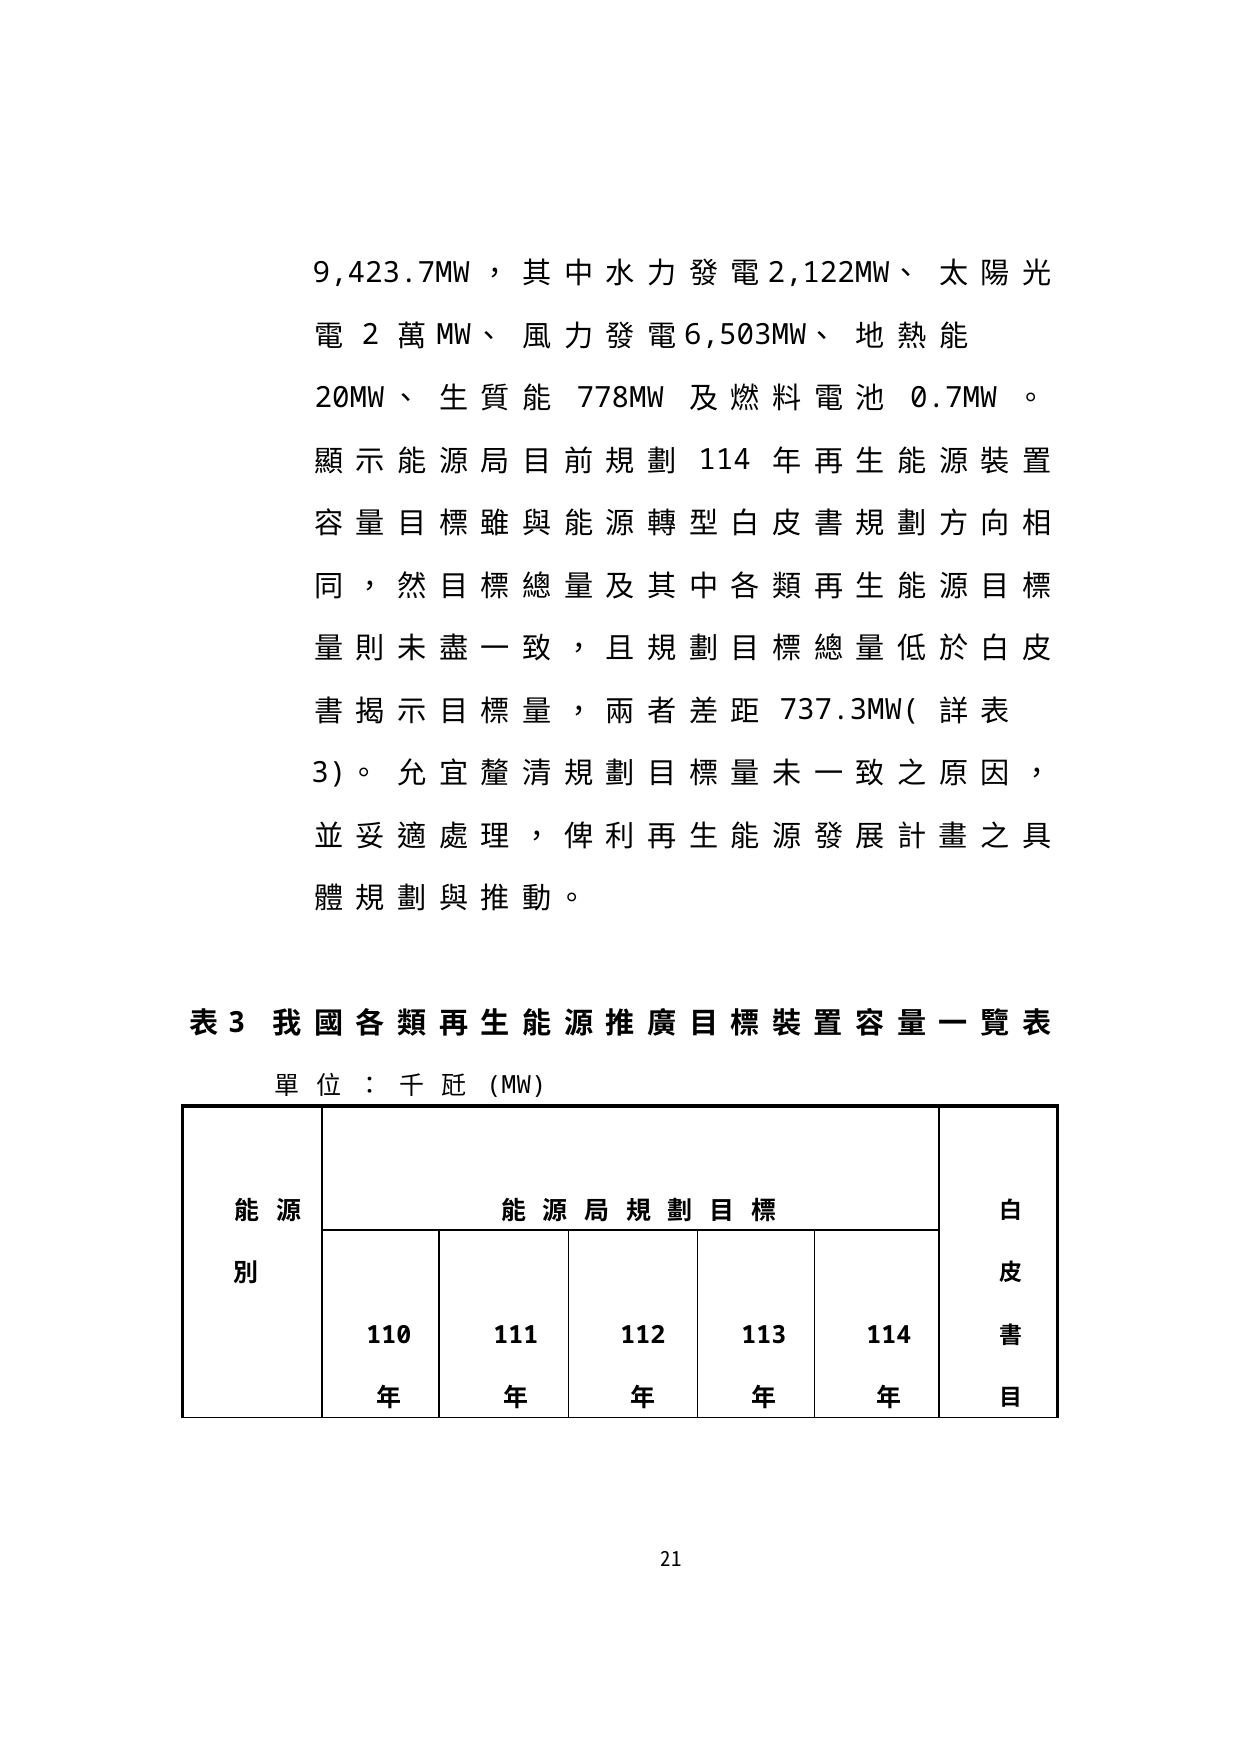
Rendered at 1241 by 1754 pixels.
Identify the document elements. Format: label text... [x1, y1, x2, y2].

table_cell 110年 [323, 1231, 438, 1417]
table_cell 114年 [815, 1231, 938, 1417]
table_header 能源別 [184, 1108, 321, 1417]
table_cell 111年 [440, 1231, 568, 1417]
table_header 白皮書目 [940, 1108, 1056, 1417]
text 表3 我國各類再生能源推廣目標裝置容量一覽表 單位：千瓩(MW) [167, 979, 1058, 1104]
table_cell 112年 [569, 1231, 697, 1417]
table_header 能源局規劃目標 [323, 1108, 938, 1229]
table_cell 113年 [698, 1231, 814, 1417]
text 9,423.7MW，其中水力發電2,122MW、太陽光電2萬MW、風力發電6,503MW、地熱能20MW、生質能778MW及燃料電池0.7MW。顯示能源局目前規劃114年再生能源裝置容量目標雖與能源轉型白皮書規劃方向相同，然目標總量及其中各類再生能源目標量則未盡一致，且規劃目標總量低於白皮書揭示目標量，兩者差距737.3MW(詳表3)。允宜釐清規劃目標量未一致之原因，並妥適處理，俾利再生能源發展計畫之具體規劃與推動。 [271, 229, 1058, 917]
